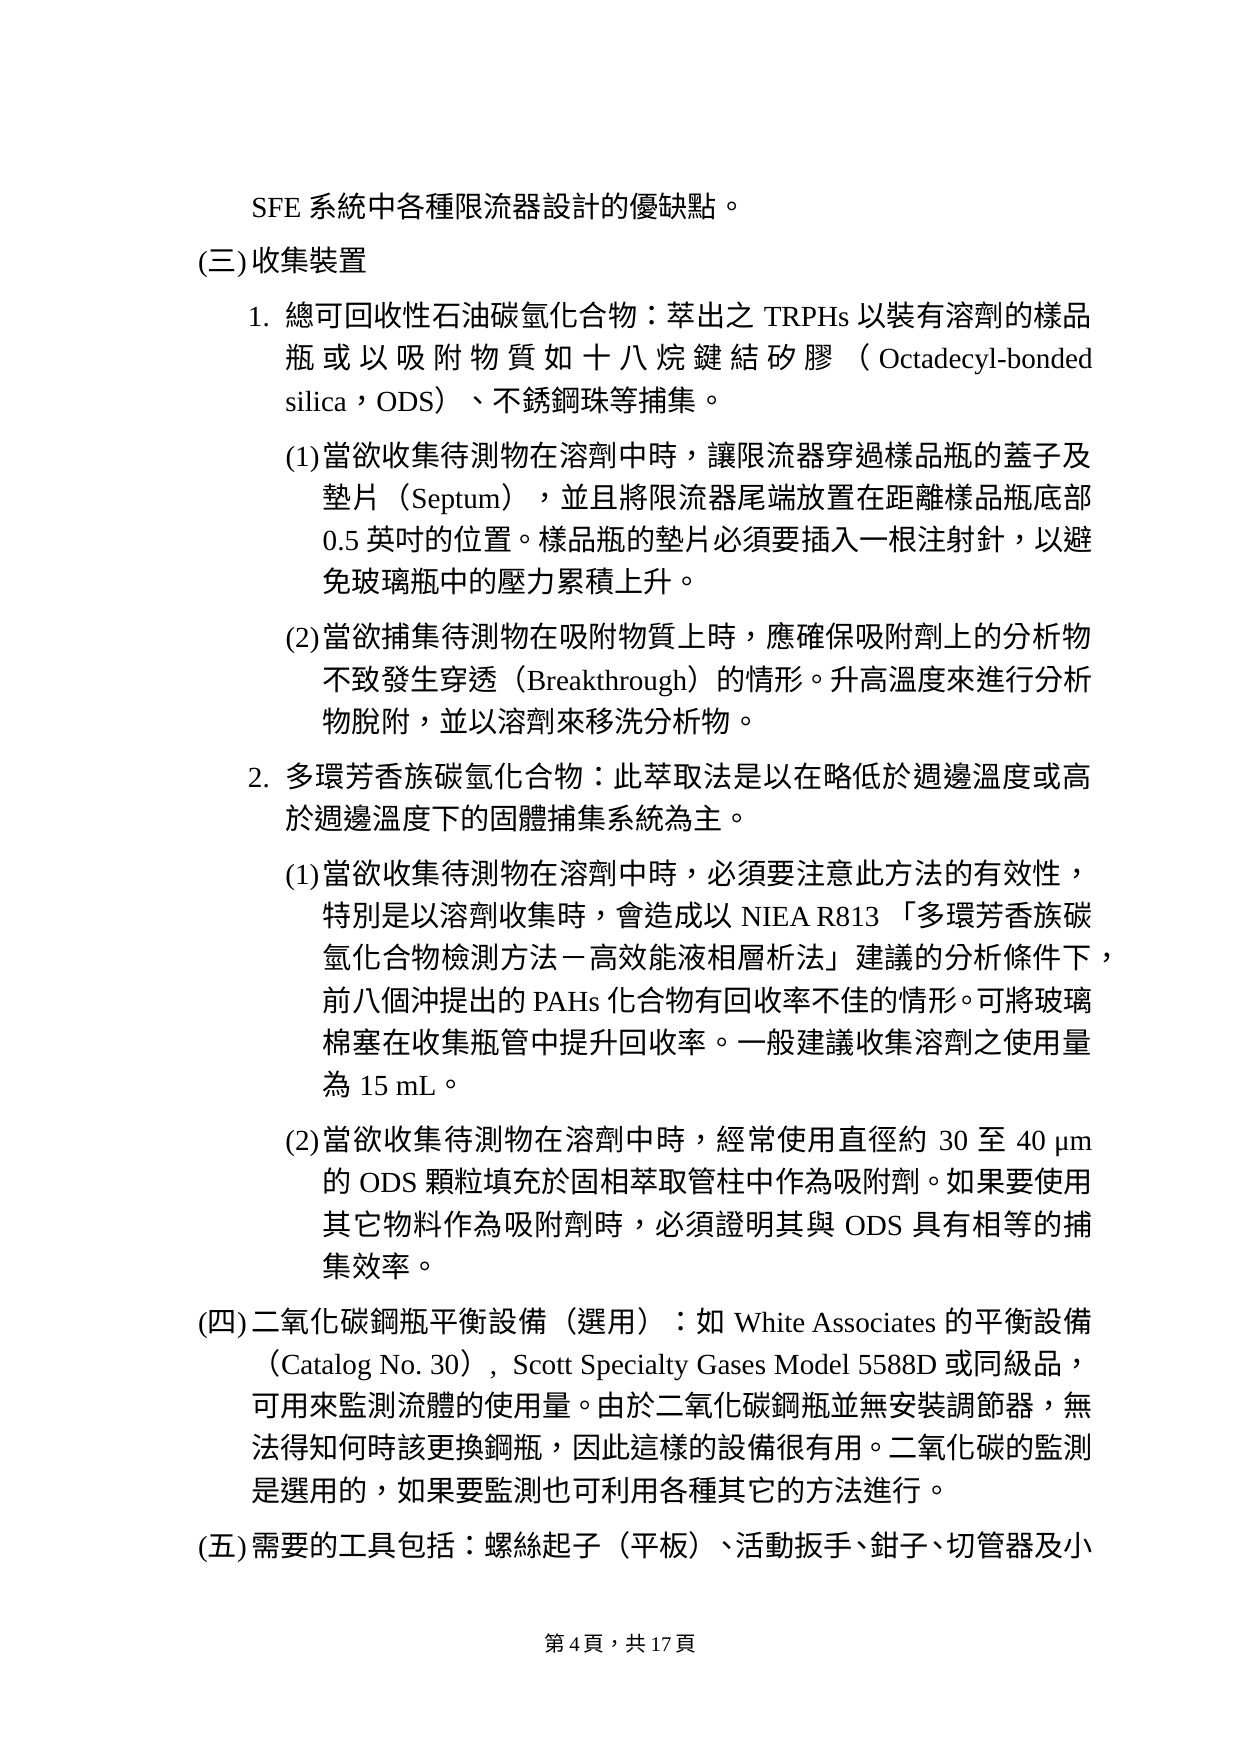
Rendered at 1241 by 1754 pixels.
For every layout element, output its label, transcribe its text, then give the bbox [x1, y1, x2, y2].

list 當欲收集待測物在溶劑中時，讓限流器穿過樣品瓶的蓋子及墊片（Septum），並且將限流器尾端放置在距離樣品瓶底部 0.5 英吋的位置。樣品瓶的墊片必須要插入一根注射針，以避免玻璃瓶中的壓力累積上升。 [285, 432, 1092, 601]
list SFE 系統中各種限流器設計的優缺點。 [198, 183, 1092, 226]
list 收集裝置 [198, 238, 1092, 280]
list 當欲捕集待測物在吸附物質上時，應確保吸附劑上的分析物不致發生穿透（Breakthrough）的情形。升高溫度來進行分析物脫附，並以溶劑來移洗分析物。 [285, 614, 1092, 741]
list 多環芳香族碳氫化合物：此萃取法是以在略低於週邊溫度或高於週邊溫度下的固體捕集系統為主。 [248, 753, 1092, 838]
list 二氧化碳鋼瓶平衡設備（選用）：如 White Associates 的平衡設備（Catalog No. 30）, Scott Specialty Gases Model 5588D或同級品，可用來監測流體的使用量。由於二氧化碳鋼瓶並無安裝調節器，無法得知何時該更換鋼瓶，因此這樣的設備很有用。二氧化碳的監測是選用的，如果要監測也可利用各種其它的方法進行。 [198, 1298, 1092, 1510]
list 當欲收集待測物在溶劑中時，經常使用直徑約 30 至 40 μm 的 ODS 顆粒填充於固相萃取管柱中作為吸附劑。如果要使用其它物料作為吸附劑時，必須證明其與 ODS 具有相等的捕集效率。 [285, 1117, 1092, 1286]
list 總可回收性石油碳氫化合物：萃出之 TRPHs 以裝有溶劑的樣品瓶或以吸附物質如十八烷鍵結矽膠（Octadecyl-bonded silica，ODS）、不銹鋼珠等捕集。 [248, 293, 1092, 420]
list 當欲收集待測物在溶劑中時，必須要注意此方法的有效性，特別是以溶劑收集時，會造成以 NIEA R813 「多環芳香族碳氫化合物檢測方法－高效能液相層析法」建議的分析條件下，前八個沖提出的PAHs 化合物有回收率不佳的情形。可將玻璃棉塞在收集瓶管中提升回收率。一般建議收集溶劑之使用量為 15 mL。 [285, 850, 1092, 1104]
list 需要的工具包括：螺絲起子（平板）、活動扳手、鉗子、切管器及小 [198, 1522, 1092, 1564]
